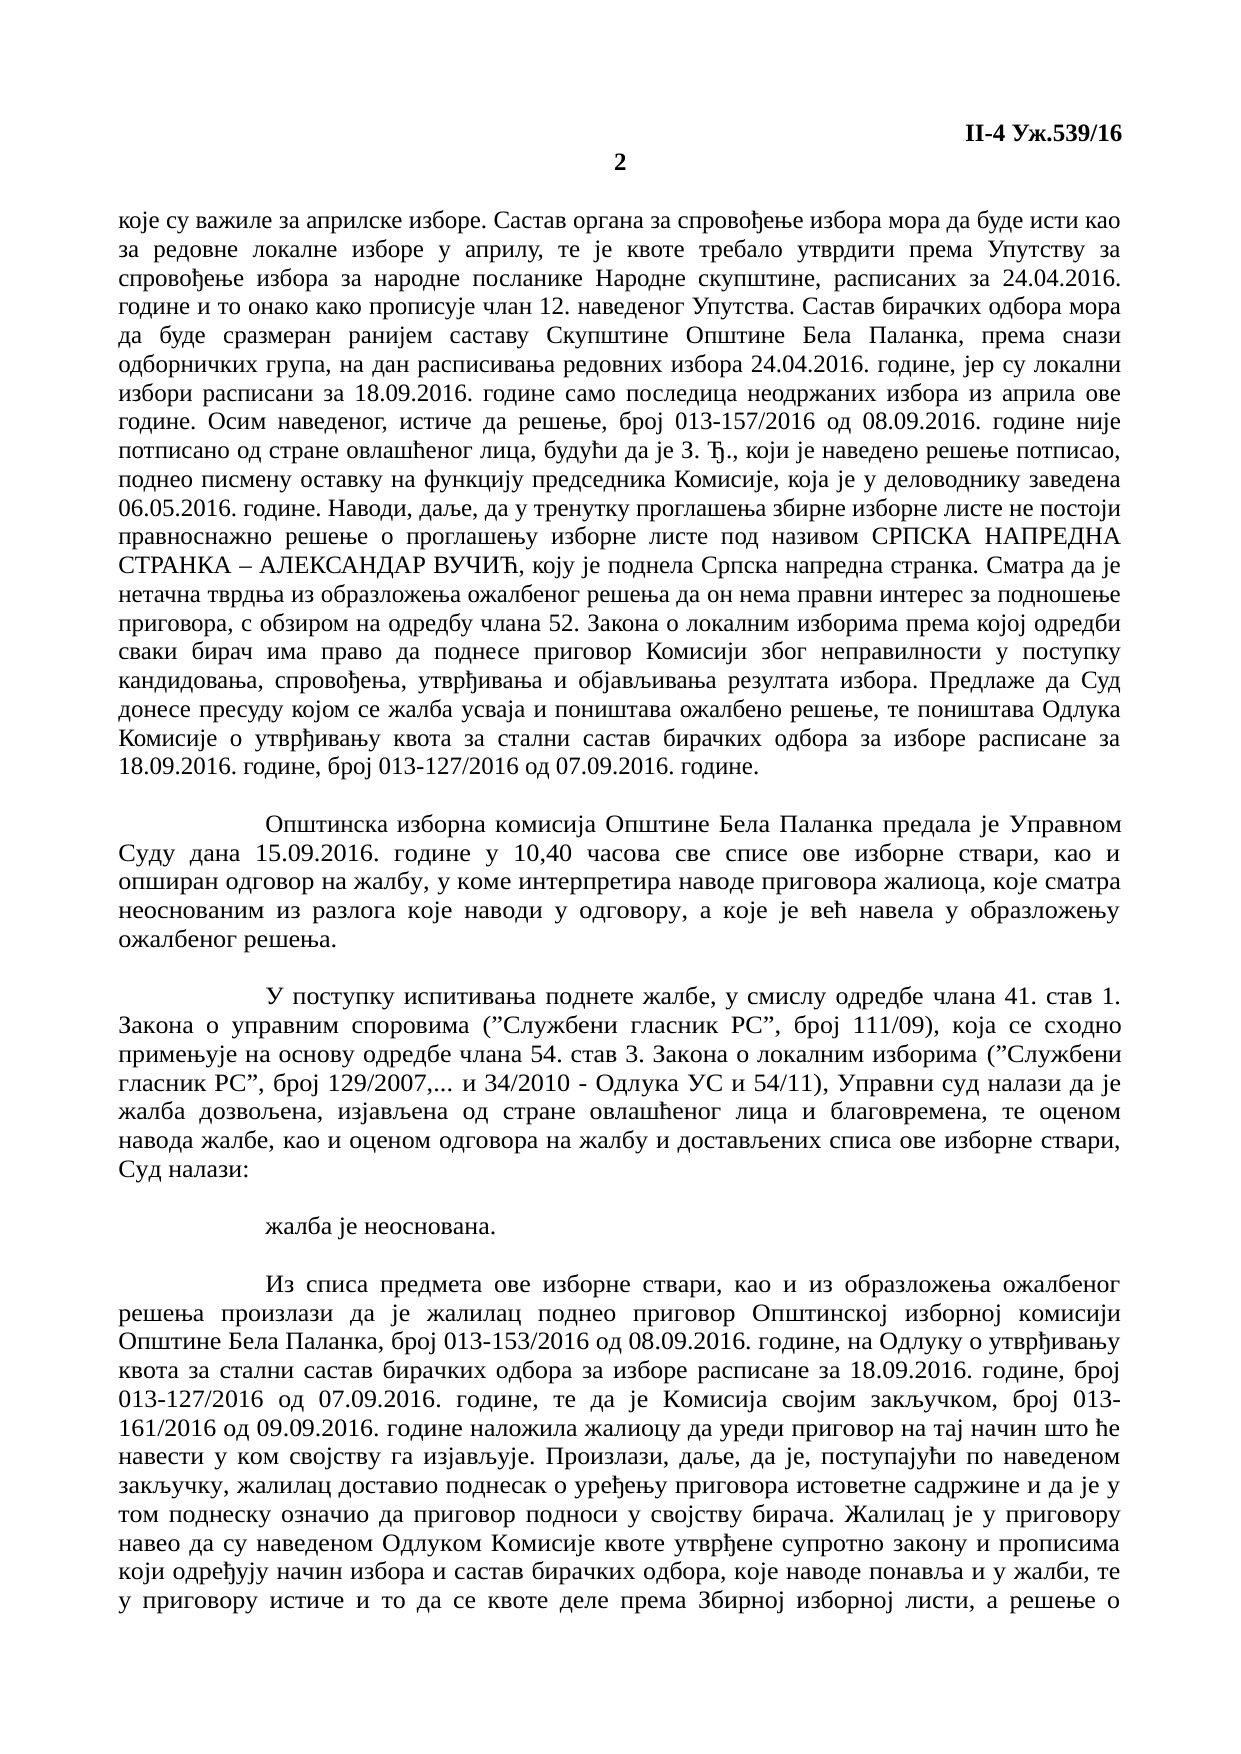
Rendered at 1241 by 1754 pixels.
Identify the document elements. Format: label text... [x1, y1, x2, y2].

text које су важиле за априлске изборе. Састав органа за спровођење избора мора да буде исти као за редовне локалне изборе у априлу, те је квоте требало утврдити према Упутству за спровођење избора за народне посланике Народне скупштине, расписаних за 24.04.2016. године и то онако како прописује члан 12. наведеног Упутства. Састав бирачких одбора мора да буде сразмеран ранијем саставу Скупштине Општине Бела Паланка, према снази одборничких група, на дан расписивања редовних избора 24.04.2016. године, јер су локални избори расписани за 18.09.2016. године само последица неодржаних избора из априла ове године. Осим наведеног, истиче да решење, број 013-157/2016 од 08.09.2016. године није потписано од стране овлашћеног лица, будући да је З. Ђ., који је наведено решење потписао, поднео писмену оставку на функцију председника Комисије, која је у деловоднику заведена 06.05.2016. године. Наводи, даље, да у тренутку проглашења збирне изборне листе не постоји правноснажно решење о проглашењу изборне листе под називом СРПСКА НАПРЕДНА СТРАНКА – АЛЕКСАНДАР ВУЧИЋ, коју је поднела Српска напредна странка. Сматра да је нетачна тврдња из образложења ожалбеног решења да он нема правни интерес за подношење приговора, с обзиром на одредбу члана 52. Закона о локалним изборима према којој одредби сваки бирач има право да поднесе приговор Комисији због неправилности у поступку кандидовања, спровођења, утврђивања и објављивања резултата избора. Предлаже да Суд донесе пресуду којом се жалба усваја и поништава ожалбено решење, те поништава Одлука Комисије о утврђивању квота за стални састав бирачких одбора за изборе расписане за 18.09.2016. године, број 013-127/2016 од 07.09.2016. године. [118, 205, 1122, 780]
text Из списа предмета ове изборне ствари, као и из образложења ожалбеног решења произлази да је жалилац поднео приговор Општинској изборној комисији Општине Бела Паланка, број 013-153/2016 од 08.09.2016. године, на Одлуку о утврђивању квота за стални састав бирачких одбора за изборе расписане за 18.09.2016. године, број 013-127/2016 од 07.09.2016. године, те да је Комисија својим закључком, број 013-161/2016 од 09.09.2016. године наложила жалиоцу да уреди приговор на тај начин што ће навести у ком својству га изјављује. Произлази, даље, да је, поступајући по наведеном закључку, жалилац доставио поднесак о уређењу приговора истоветне садржине и да је у том поднеску означио да приговор подноси у својству бирача. Жалилац је у приговору навео да су наведеном Одлуком Комисије квоте утврђене супротно закону и прописима који одређују начин избора и састав бирачких одбора, које наводе понавља и у жалби, те у приговору истиче и то да се квоте деле према Збирној изборној листи, а решење о [118, 1269, 1122, 1614]
text Општинска изборна комисија Општине Бела Паланка предала је Управном Суду дана 15.09.2016. године у 10,40 часова све списе ове изборне ствари, као и опширан одговор на жалбу, у коме интерпретира наводе приговора жалиоца, које сматра неоснованим из разлога које наводи у одговору, а које је већ навела у образложењу ожалбеног решења. [118, 809, 1122, 953]
text У поступку испитивања поднете жалбе, у смислу одредбе члана 41. став 1. Закона о управним споровима (”Службени гласник РС”, број 111/09), која се сходно примењује на основу одредбе члана 54. став 3. Закона о локалним изборима (”Службени гласник РС”, број 129/2007,... и 34/2010 - Одлука УС и 54/11), Управни суд налази да је жалба дозвољена, изјављена од стране овлашћеног лица и благовремена, те оценом навода жалбе, као и оценом одговора на жалбу и достављених списа ове изборне ствари, Суд налази: [118, 981, 1122, 1183]
text жалба је неоснована. [118, 1211, 1122, 1240]
